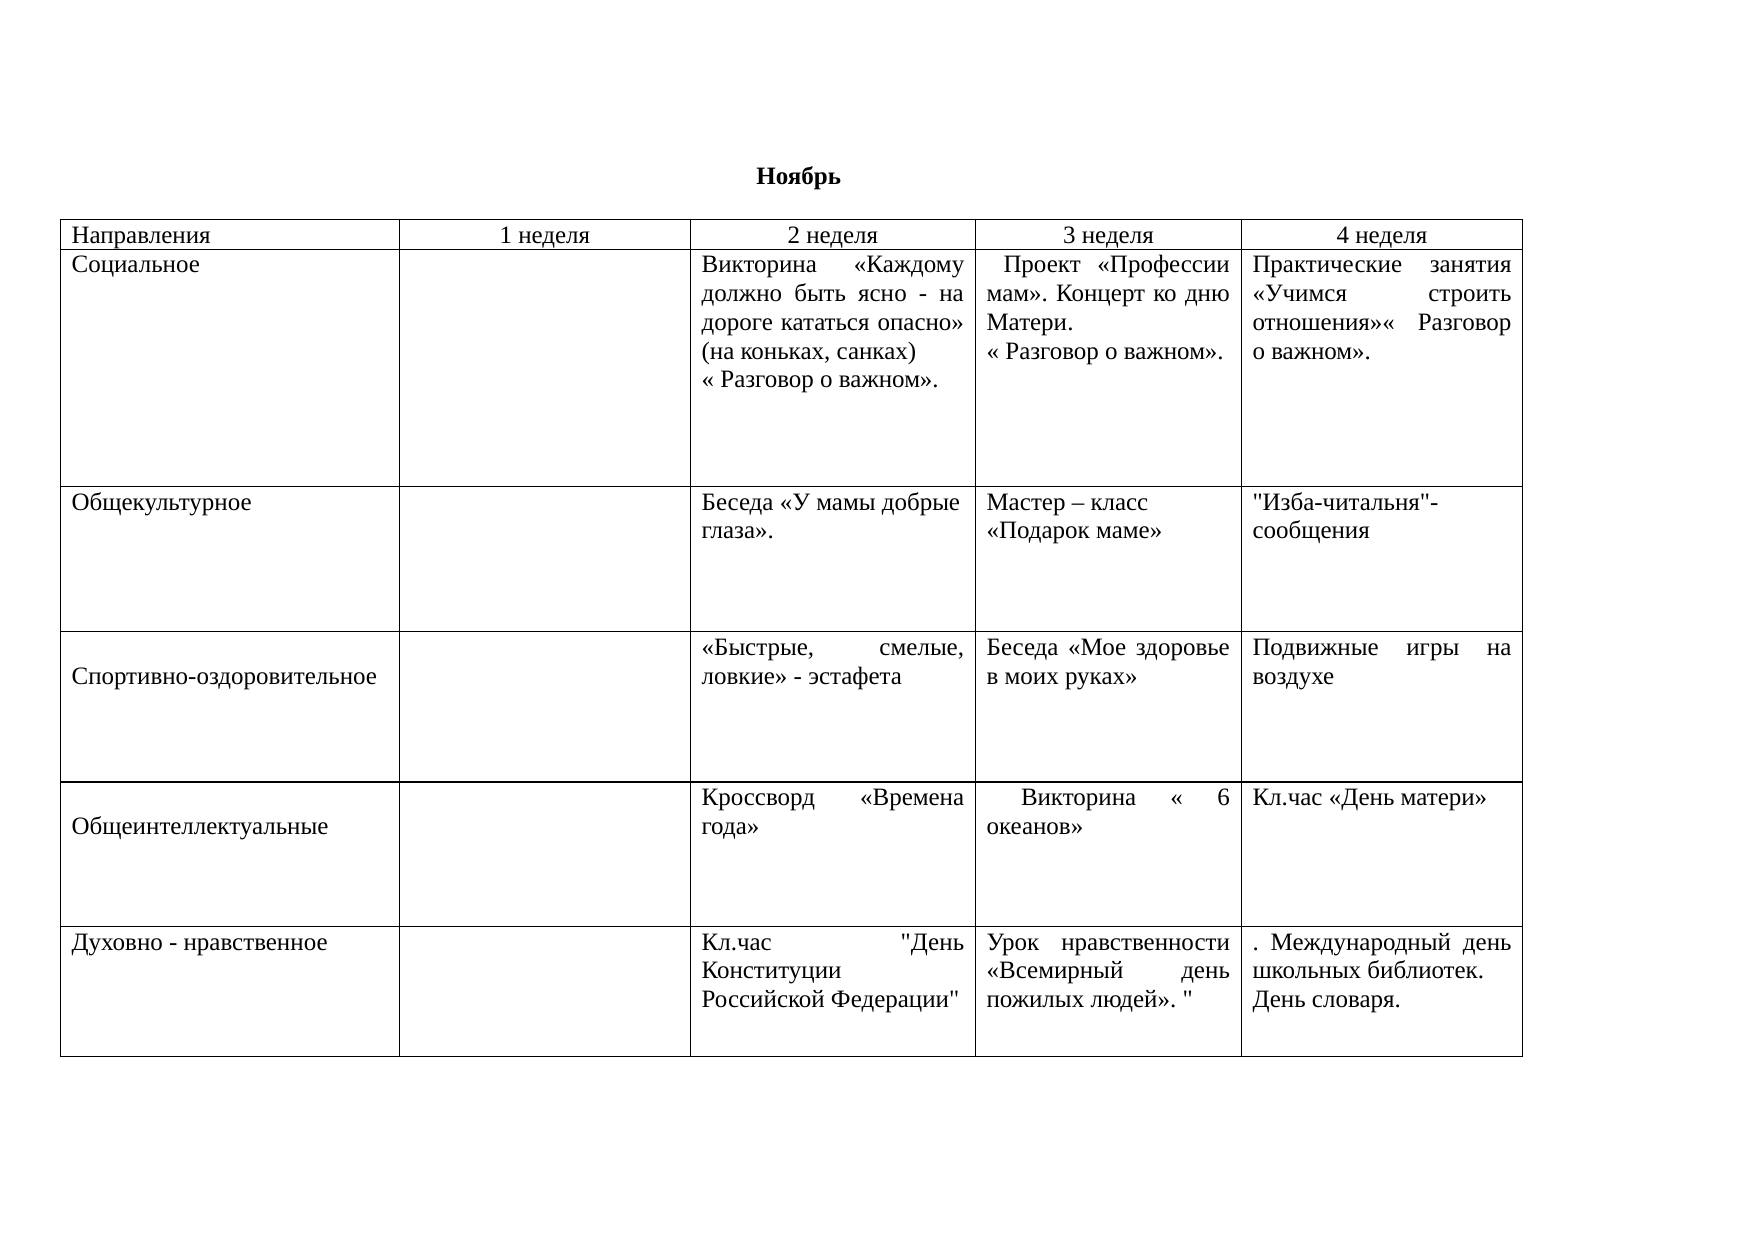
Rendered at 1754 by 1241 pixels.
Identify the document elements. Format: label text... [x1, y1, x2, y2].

table_cell . Международный день школьных библиотек. День словаря. [1242, 927, 1522, 1056]
table_cell Социальное [61, 250, 399, 486]
table_header Направления [61, 220, 399, 248]
table_cell Кл.час «День матери» [1242, 783, 1522, 926]
table_cell Беседа «У мамы добрые глаза». [691, 487, 975, 631]
table_cell Кл.час "День Конституции Российской Федерации" [691, 927, 975, 1056]
table_cell [400, 487, 690, 631]
table_cell Спортивно-оздоровительное [61, 632, 399, 781]
table_cell Общеинтеллектуальные [61, 783, 399, 926]
table_cell Духовно - нравственное [61, 927, 399, 1056]
table_cell Мастер – класс «Подарок маме» [976, 487, 1241, 631]
table_cell [400, 783, 690, 926]
table_header 4 неделя [1242, 220, 1522, 248]
table_header 3 неделя [976, 220, 1241, 248]
table_cell Викторина «Каждому должно быть ясно - на дороге кататься опасно» (на коньках, санках) « Разговор о важном». [691, 250, 975, 486]
table_cell Беседа «Мое здоровье в моих руках» [976, 632, 1241, 781]
table_cell "Изба-читальня"-сообщения [1242, 487, 1522, 631]
table_cell Урок нравственности «Всемирный день пожилых людей». " [976, 927, 1241, 1056]
table_header 1 неделя [400, 220, 690, 248]
table_cell [400, 632, 690, 781]
table_cell Викторина « 6 океанов» [976, 783, 1241, 926]
table_header 2 неделя [691, 220, 975, 248]
table_cell «Быстрые, смелые, ловкие» - эстафета [691, 632, 975, 781]
text Ноябрь [75, 161, 1679, 190]
table_cell [400, 250, 690, 486]
table_cell [400, 927, 690, 1056]
table_cell Кроссворд «Времена года» [691, 783, 975, 926]
table_cell Практические занятия «Учимся строить отношения»« Разговор о важном». [1242, 250, 1522, 486]
table_cell Подвижные игры на воздухе [1242, 632, 1522, 781]
table_cell Общекультурное [61, 487, 399, 631]
table_cell Проект «Профессии мам». Концерт ко дню Матери. « Разговор о важном». [976, 250, 1241, 486]
